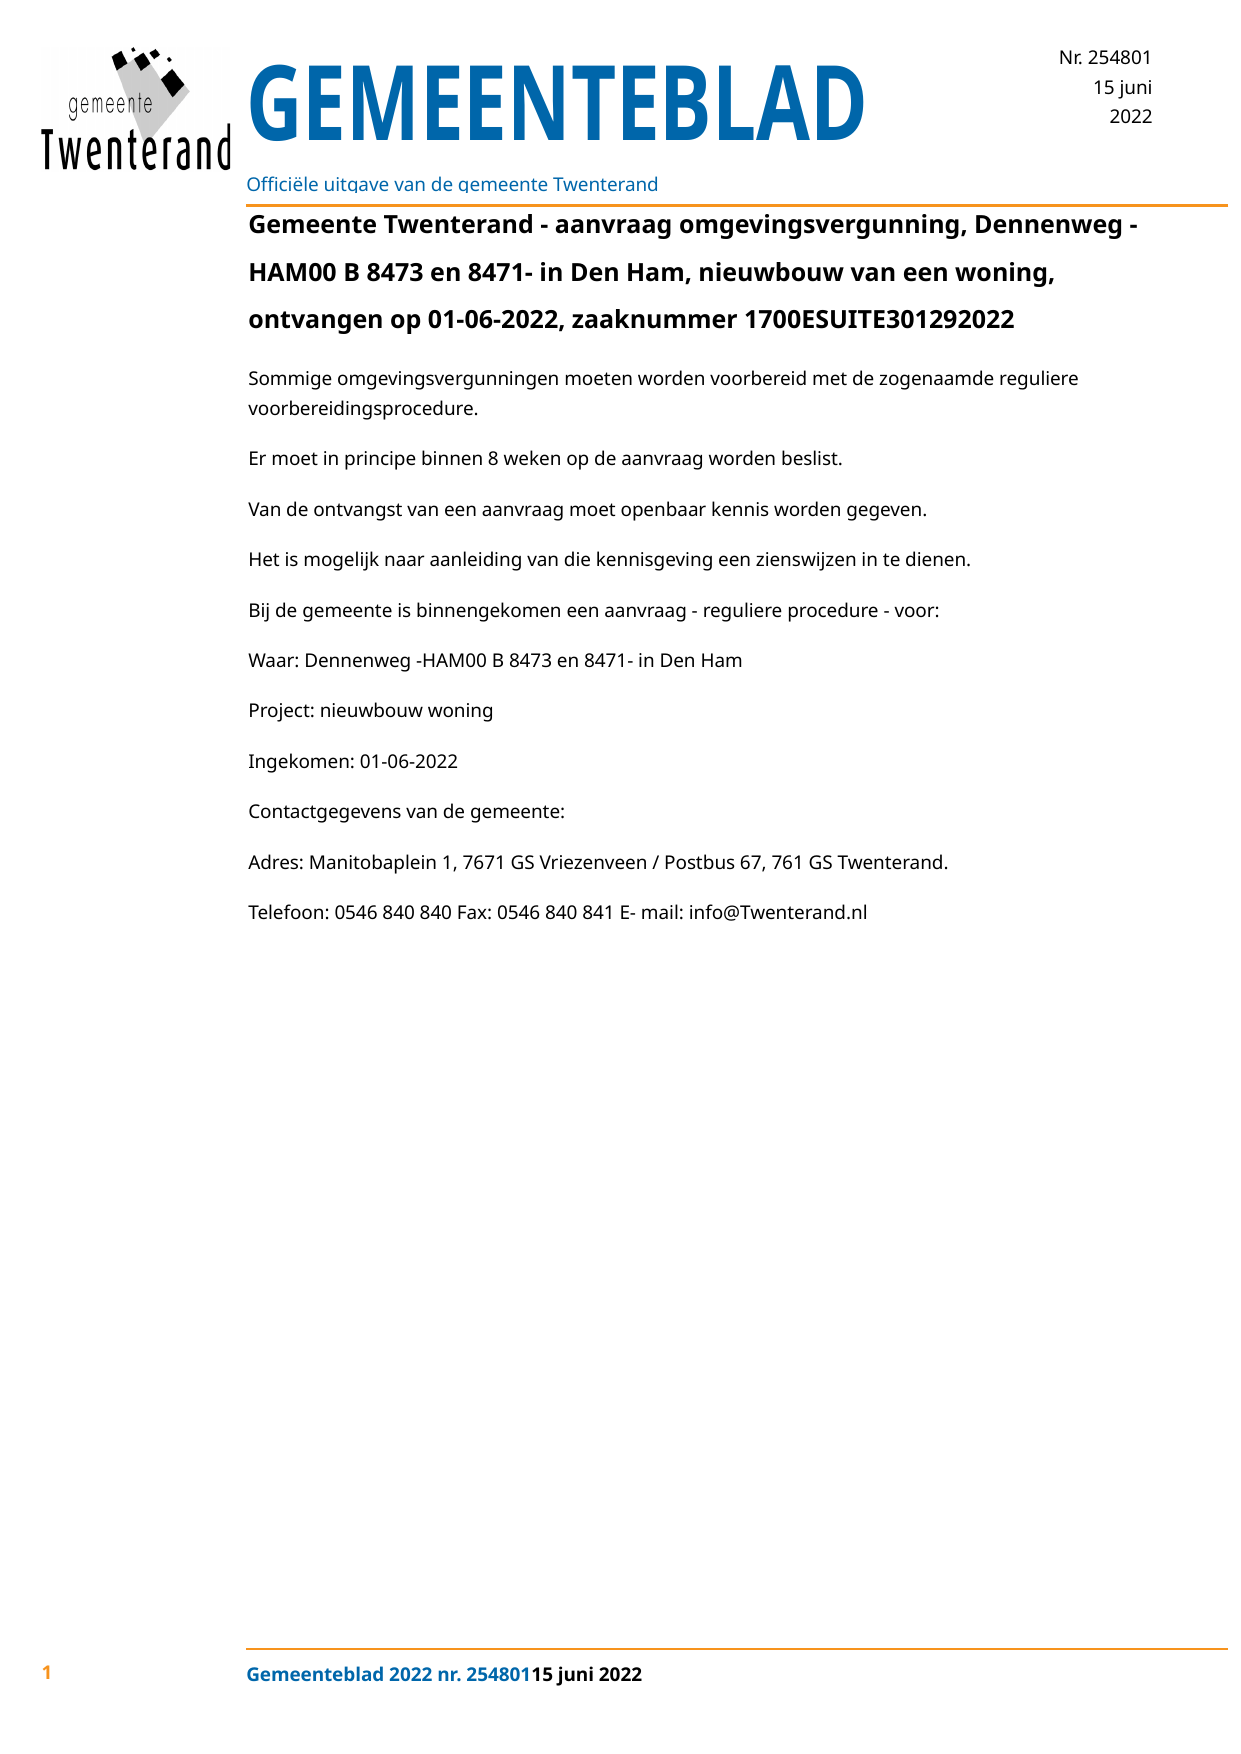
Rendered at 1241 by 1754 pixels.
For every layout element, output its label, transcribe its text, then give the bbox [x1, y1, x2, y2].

text Het is mogelijk naar aanleiding van die kennisgeving een zienswijzen in te dienen. [248, 546, 1152, 572]
text Telefoon: 0546 840 840 Fax: 0546 840 841 E- mail: info@Twenterand.nl [248, 899, 1152, 925]
text Contactgegevens van de gemeente: [248, 798, 1152, 824]
text Bij de gemeente is binnengekomen een aanvraag - reguliere procedure - voor: [248, 597, 1152, 622]
picture [41, 47, 231, 172]
text Adres: Manitobaplein 1, 7671 GS Vriezenveen / Postbus 67, 761 GS Twenterand. [248, 849, 1152, 874]
text Waar: Dennenweg -HAM00 B 8473 en 8471- in Den Ham [248, 647, 1152, 673]
text Project: nieuwbouw woning [248, 698, 1152, 723]
text Van de ontvangst van een aanvraag moet openbaar kennis worden gegeven. [248, 496, 1152, 522]
text Er moet in principe binnen 8 weken op de aanvraag worden beslist. [248, 446, 1152, 471]
text Sommige omgevingsvergunningen moeten worden voorbereid met de zogenaamde reguliere voorbereidingsprocedure. [248, 366, 1152, 421]
text Gemeente Twenterand - aanvraag omgevingsvergunning, Dennenweg -HAM00 B 8473 en 8471- in Den Ham, nieuwbouw van een woning, ontvangen op 01-06-2022, zaaknummer 1700ESUITE301292022 [248, 207, 1152, 336]
text Ingekomen: 01-06-2022 [248, 748, 1152, 774]
